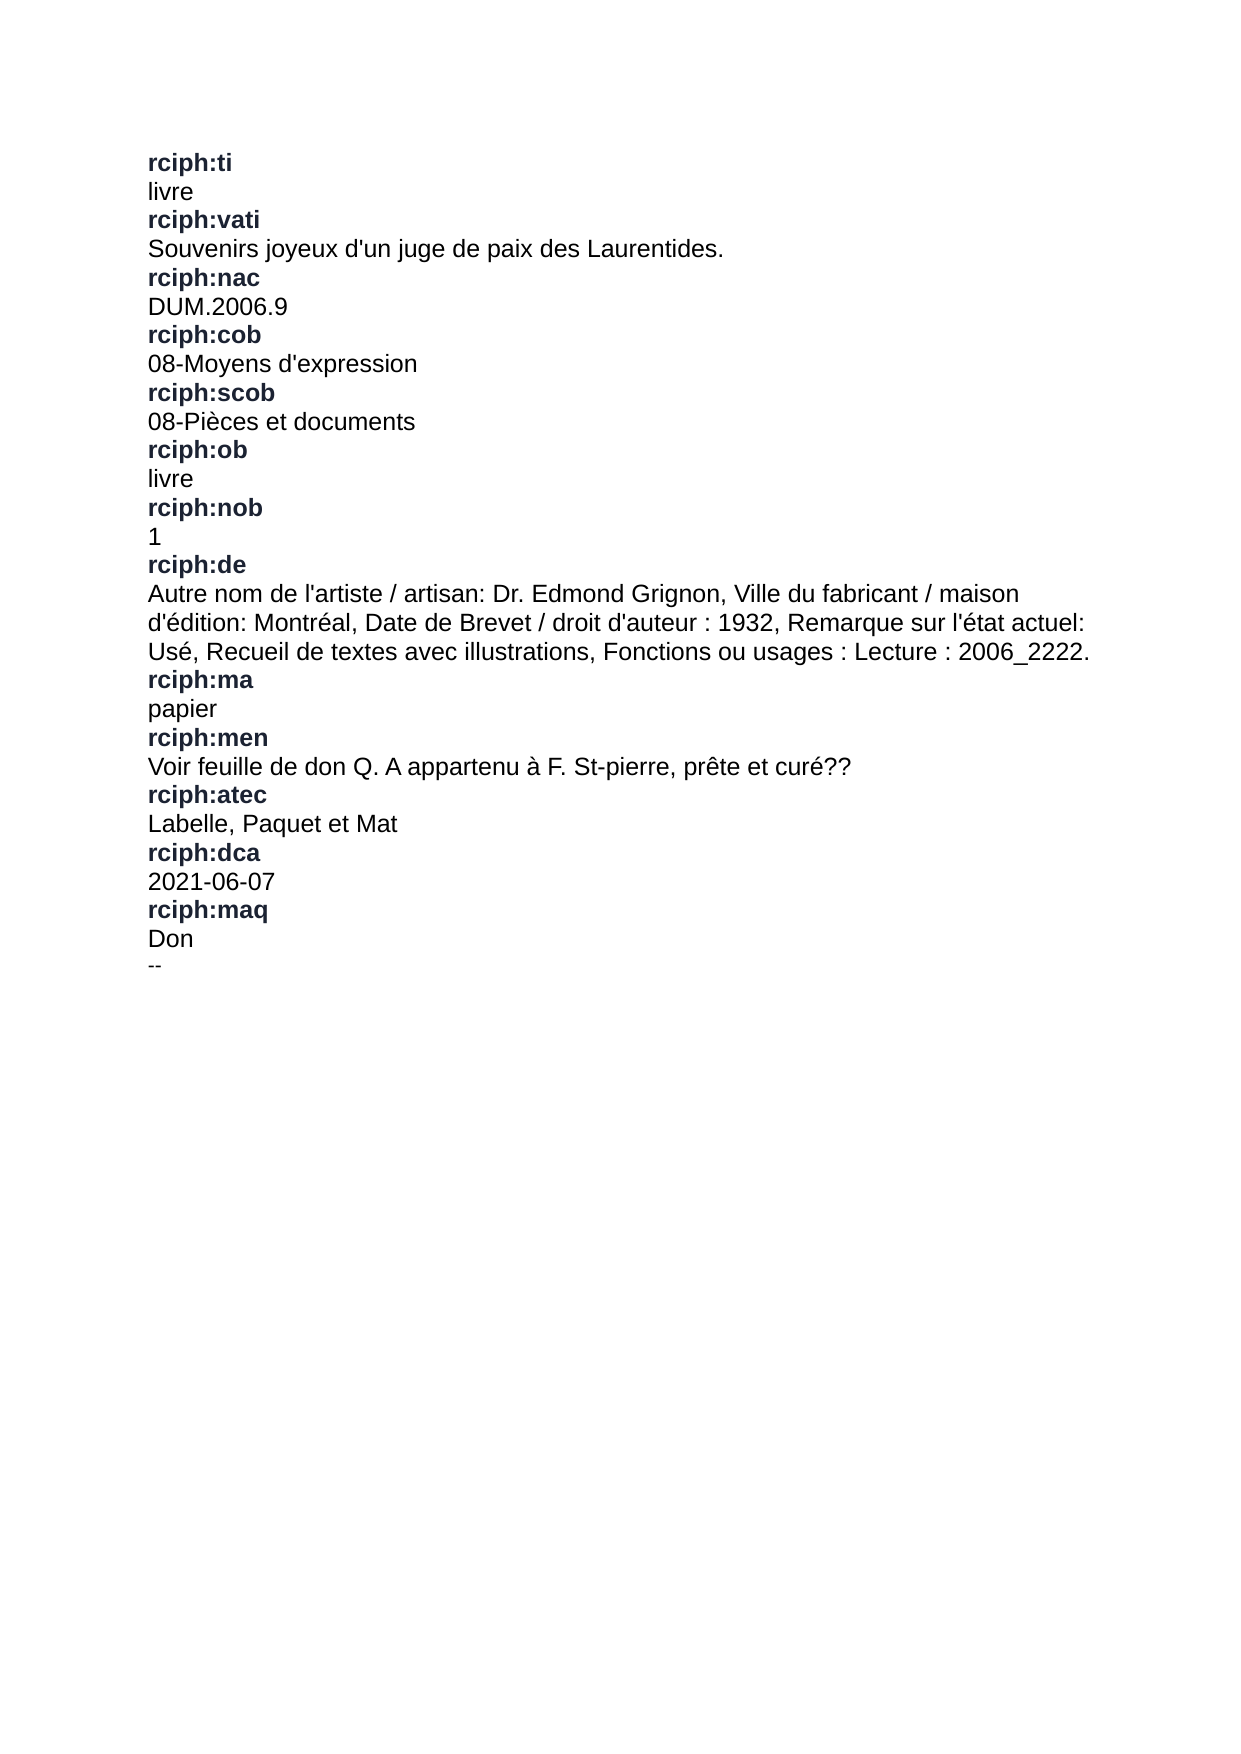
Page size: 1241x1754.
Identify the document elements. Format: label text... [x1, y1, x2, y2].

text livre [148, 464, 1092, 493]
text rciph:nob [148, 493, 1092, 521]
text 08-Pièces et documents [148, 406, 1092, 435]
text -- [148, 953, 1092, 977]
text rciph:men [148, 723, 1092, 751]
text rciph:dca [148, 838, 1092, 866]
text Don [148, 924, 1092, 953]
text rciph:de [148, 550, 1092, 579]
text Souvenirs joyeux d'un juge de paix des Laurentides. [148, 234, 1092, 263]
text 1 [148, 521, 1092, 550]
text rciph:nac [148, 263, 1092, 291]
text rciph:atec [148, 780, 1092, 809]
text papier [148, 694, 1092, 723]
text rciph:vati [148, 205, 1092, 234]
text rciph:cob [148, 320, 1092, 349]
text rciph:ma [148, 665, 1092, 694]
text Voir feuille de don Q. A appartenu à F. St-pierre, prête et curé?? [148, 751, 1092, 780]
text livre [148, 176, 1092, 205]
text 08-Moyens d'expression [148, 349, 1092, 378]
text 2021-06-07 [148, 866, 1092, 895]
text rciph:scob [148, 378, 1092, 406]
text rciph:ob [148, 435, 1092, 464]
text rciph:maq [148, 895, 1092, 924]
text Autre nom de l'artiste / artisan: Dr. Edmond Grignon, Ville du fabricant / maison d'édition: Montréal, Date de Brevet / droit d'auteur : 1932, Remarque sur l'état actuel: Usé, Recueil de textes avec illustrations, Fonctions ou usages : Lecture : 2006_2222. [148, 579, 1092, 665]
text rciph:ti [148, 148, 1092, 176]
text DUM.2006.9 [148, 291, 1092, 320]
text Labelle, Paquet et Mat [148, 809, 1092, 838]
